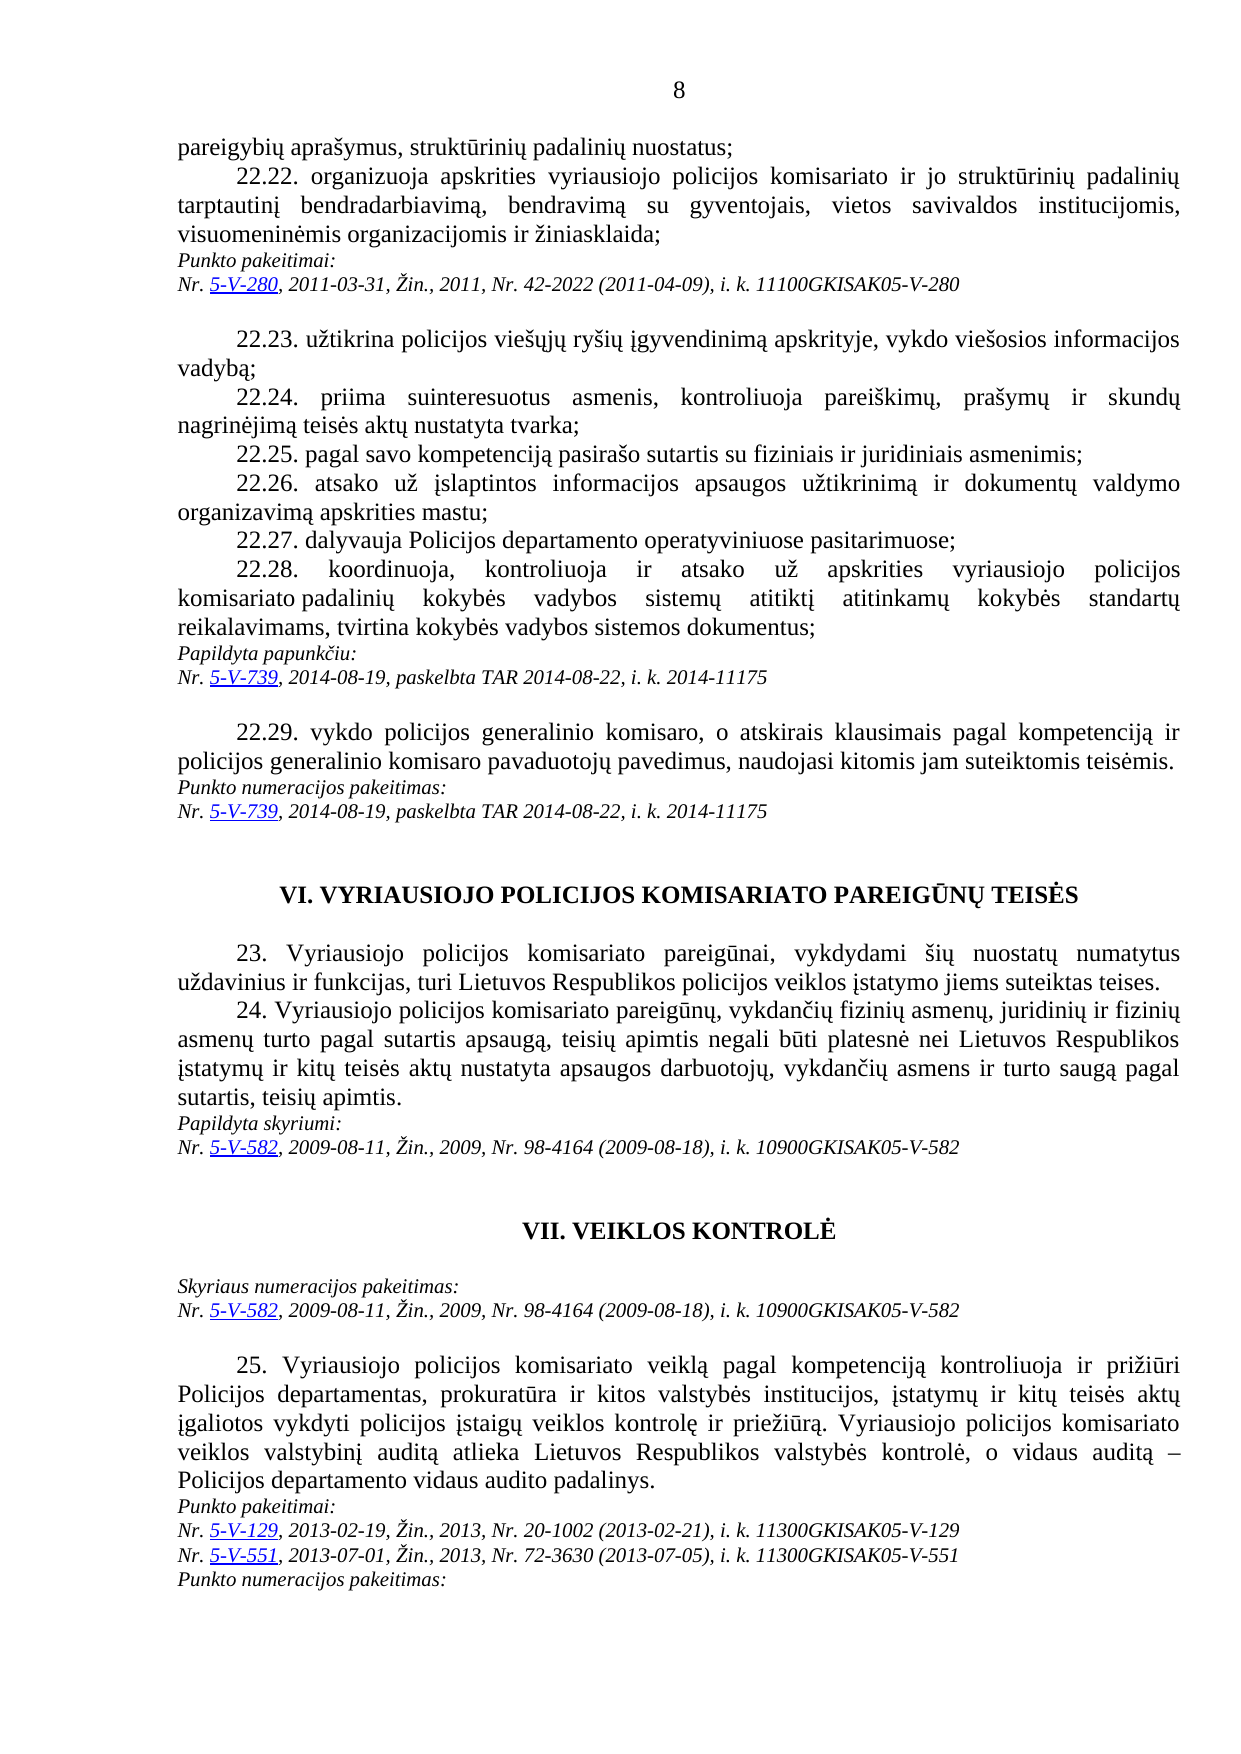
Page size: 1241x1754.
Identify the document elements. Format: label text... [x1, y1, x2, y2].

text Punkto numeracijos pakeitimas: [177, 1567, 1181, 1591]
text 23. Vyriausiojo policijos komisariato pareigūnai, vykdydami šių nuostatų numatytus uždavinius ir funkcijas, turi Lietuvos Respublikos policijos veiklos įstatymo jiems suteiktas teises. [177, 938, 1181, 996]
text Punkto pakeitimai: [177, 247, 1181, 272]
text Nr. 5-V-280, 2011-03-31, Žin., 2011, Nr. 42-2022 (2011-04-09), i. k. 11100GKISAK05-V-280 [177, 272, 1181, 296]
text Nr. 5-V-129, 2013-02-19, Žin., 2013, Nr. 20-1002 (2013-02-21), i. k. 11300GKISAK05-V-129 [177, 1518, 1181, 1542]
text 22.24. priima suinteresuotus asmenis, kontroliuoja pareiškimų, prašymų ir skundų nagrinėjimą teisės aktų nustatyta tvarka; [177, 382, 1181, 439]
text 22.23. užtikrina policijos viešųjų ryšių įgyvendinimą apskrityje, vykdo viešosios informacijos vadybą; [177, 324, 1181, 382]
text VI. VYRIAUSIOJO POLICIJOS KOMISARIATO pareigūnų teisės [177, 881, 1181, 909]
text pareigybių aprašymus, struktūrinių padalinių nuostatus; [177, 132, 1181, 161]
text 22.22. organizuoja apskrities vyriausiojo policijos komisariato ir jo struktūrinių padalinių tarptautinį bendradarbiavimą, bendravimą su gyventojais, vietos savivaldos institucijomis, visuomeninėmis organizacijomis ir žiniasklaida; [177, 161, 1181, 247]
text Papildyta skyriumi: [177, 1111, 1181, 1135]
text VII. VEIKLOS KONTROLĖ [177, 1216, 1181, 1245]
text 22.25. pagal savo kompetenciją pasirašo sutartis su fiziniais ir juridiniais asmenimis; [177, 439, 1181, 468]
text Nr. 5-V-582, 2009-08-11, Žin., 2009, Nr. 98-4164 (2009-08-18), i. k. 10900GKISAK05-V-582 [177, 1298, 1181, 1322]
text 25. Vyriausiojo policijos komisariato veiklą pagal kompetenciją kontroliuoja ir prižiūri Policijos departamentas, prokuratūra ir kitos valstybės institucijos, įstatymų ir kitų teisės aktų įgaliotos vykdyti policijos įstaigų veiklos kontrolę ir priežiūrą. Vyriausiojo policijos komisariato veiklos valstybinį auditą atlieka Lietuvos Respublikos valstybės kontrolė, o vidaus auditą – Policijos departamento vidaus audito padalinys. [177, 1351, 1181, 1494]
text Nr. 5-V-582, 2009-08-11, Žin., 2009, Nr. 98-4164 (2009-08-18), i. k. 10900GKISAK05-V-582 [177, 1135, 1181, 1159]
text 24. Vyriausiojo policijos komisariato pareigūnų, vykdančių fizinių asmenų, juridinių ir fizinių asmenų turto pagal sutartis apsaugą, teisių apimtis negali būti platesnė nei Lietuvos Respublikos įstatymų ir kitų teisės aktų nustatyta apsaugos darbuotojų, vykdančių asmens ir turto saugą pagal sutartis, teisių apimtis. [177, 996, 1181, 1111]
text Punkto pakeitimai: [177, 1494, 1181, 1518]
text 22.27. dalyvauja Policijos departamento operatyviniuose pasitarimuose; [177, 526, 1181, 554]
text Skyriaus numeracijos pakeitimas: [177, 1274, 1181, 1298]
text Nr. 5-V-551, 2013-07-01, Žin., 2013, Nr. 72-3630 (2013-07-05), i. k. 11300GKISAK05-V-551 [177, 1542, 1181, 1567]
text Papildyta papunkčiu: [177, 641, 1181, 665]
text 22.26. atsako už įslaptintos informacijos apsaugos užtikrinimą ir dokumentų valdymo organizavimą apskrities mastu; [177, 468, 1181, 526]
text 22.28. koordinuoja, kontroliuoja ir atsako už apskrities vyriausiojo policijos komisariato padalinių kokybės vadybos sistemų atitiktį atitinkamų kokybės standartų reikalavimams, tvirtina kokybės vadybos sistemos dokumentus; [177, 554, 1181, 641]
text Nr. 5-V-739, 2014-08-19, paskelbta TAR 2014-08-22, i. k. 2014-11175 [177, 665, 1181, 689]
text 22.29. vykdo policijos generalinio komisaro, o atskirais klausimais pagal kompetenciją ir policijos generalinio komisaro pavaduotojų pavedimus, naudojasi kitomis jam suteiktomis teisėmis. [177, 717, 1181, 775]
text Nr. 5-V-739, 2014-08-19, paskelbta TAR 2014-08-22, i. k. 2014-11175 [177, 799, 1181, 823]
text Punkto numeracijos pakeitimas: [177, 775, 1181, 799]
